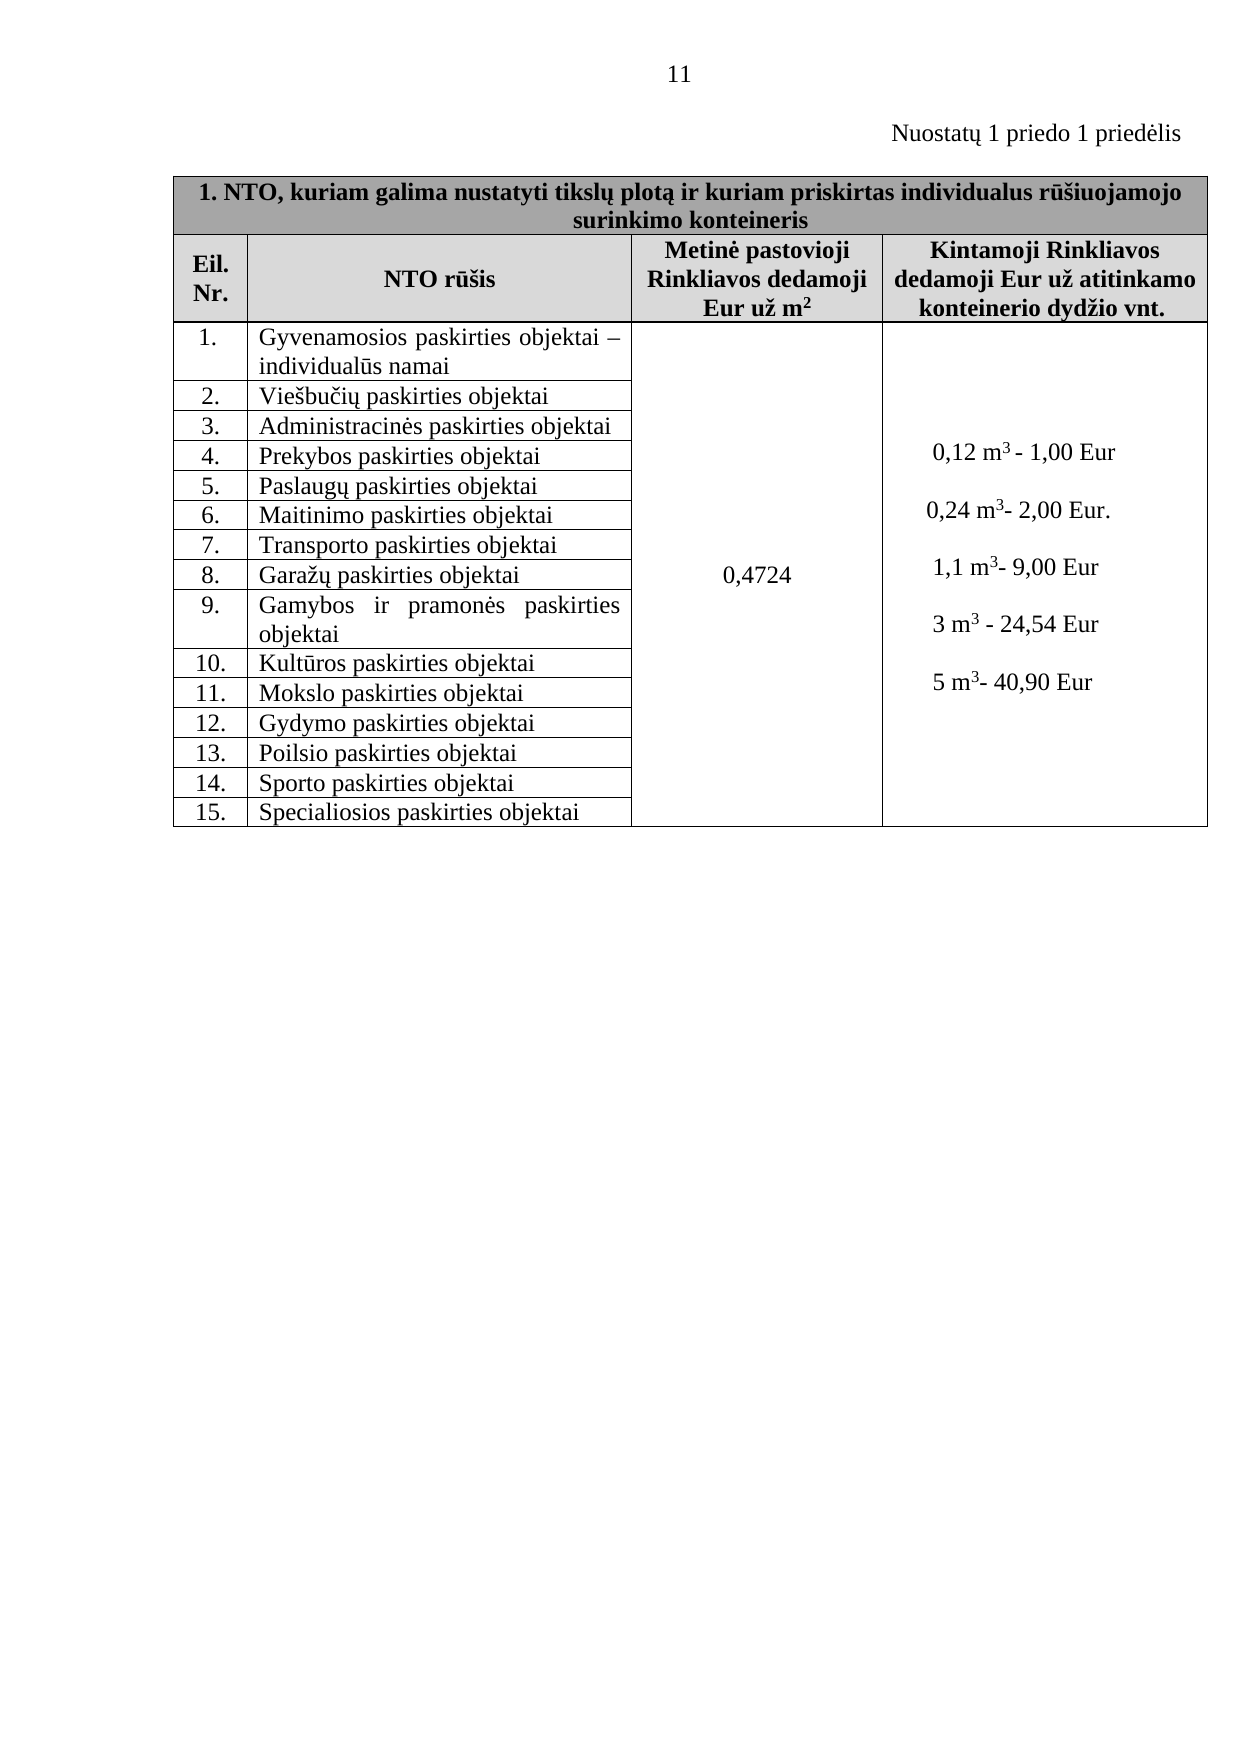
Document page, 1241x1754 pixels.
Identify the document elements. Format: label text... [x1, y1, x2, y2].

table_cell Prekybos paskirties objektai [248, 441, 631, 470]
table_cell Mokslo paskirties objektai [248, 678, 631, 707]
table_cell 13. [174, 738, 247, 767]
table_cell 10. [174, 649, 247, 677]
table_cell Maitinimo paskirties objektai [248, 501, 631, 529]
table_cell Gamybos ir pramonės paskirties objektai [248, 590, 631, 647]
table_cell 15. [174, 798, 247, 826]
table_cell Kultūros paskirties objektai [248, 649, 631, 677]
table_cell 14. [174, 768, 247, 796]
table_cell Specialiosios paskirties objektai [248, 798, 631, 826]
table_cell 5. [174, 471, 247, 499]
table_cell 8. [174, 560, 247, 589]
table_cell Eil. Nr. [174, 235, 247, 321]
table_cell Gyvenamosios paskirties objektai – individualūs namai [248, 323, 631, 380]
table_cell Paslaugų paskirties objektai [248, 471, 631, 499]
table_cell Gydymo paskirties objektai [248, 708, 631, 737]
table_cell 7. [174, 530, 247, 559]
table_cell NTO rūšis [248, 235, 631, 321]
table_cell Poilsio paskirties objektai [248, 738, 631, 767]
table_cell 1. [174, 323, 247, 380]
table_cell Transporto paskirties objektai [248, 530, 631, 559]
table_cell 6. [174, 501, 247, 529]
table_cell Kintamoji Rinkliavos dedamoji Eur už atitinkamo konteinerio dydžio vnt. [883, 235, 1207, 321]
table_cell 12. [174, 708, 247, 737]
table_cell Garažų paskirties objektai [248, 560, 631, 589]
table_cell Metinė pastovioji Rinkliavos dedamoji Eur už m2 [632, 235, 882, 321]
table_cell 2. [174, 381, 247, 410]
table_cell Sporto paskirties objektai [248, 768, 631, 796]
table_cell 0,12 m3 - 1,00 Eur 0,24 m3- 2,00 Eur. 1,1 m3- 9,00 Eur 3 m3 - 24,54 Eur 5 m3- 40,90 Eur [883, 323, 1207, 826]
table_cell 9. [174, 590, 247, 647]
table_cell Viešbučių paskirties objektai [248, 381, 631, 410]
table_cell 0,4724 [632, 323, 882, 826]
table_cell 11. [174, 678, 247, 707]
text Nuostatų 1 priedo 1 priedėlis [650, 118, 1181, 147]
table_header 1. NTO, kuriam galima nustatyti tikslų plotą ir kuriam priskirtas individualus rūšiuojamojo surinkimo konteineris [174, 177, 1207, 234]
table_cell 3. [174, 411, 247, 440]
table_cell 4. [174, 441, 247, 470]
table_cell Administracinės paskirties objektai [248, 411, 631, 440]
